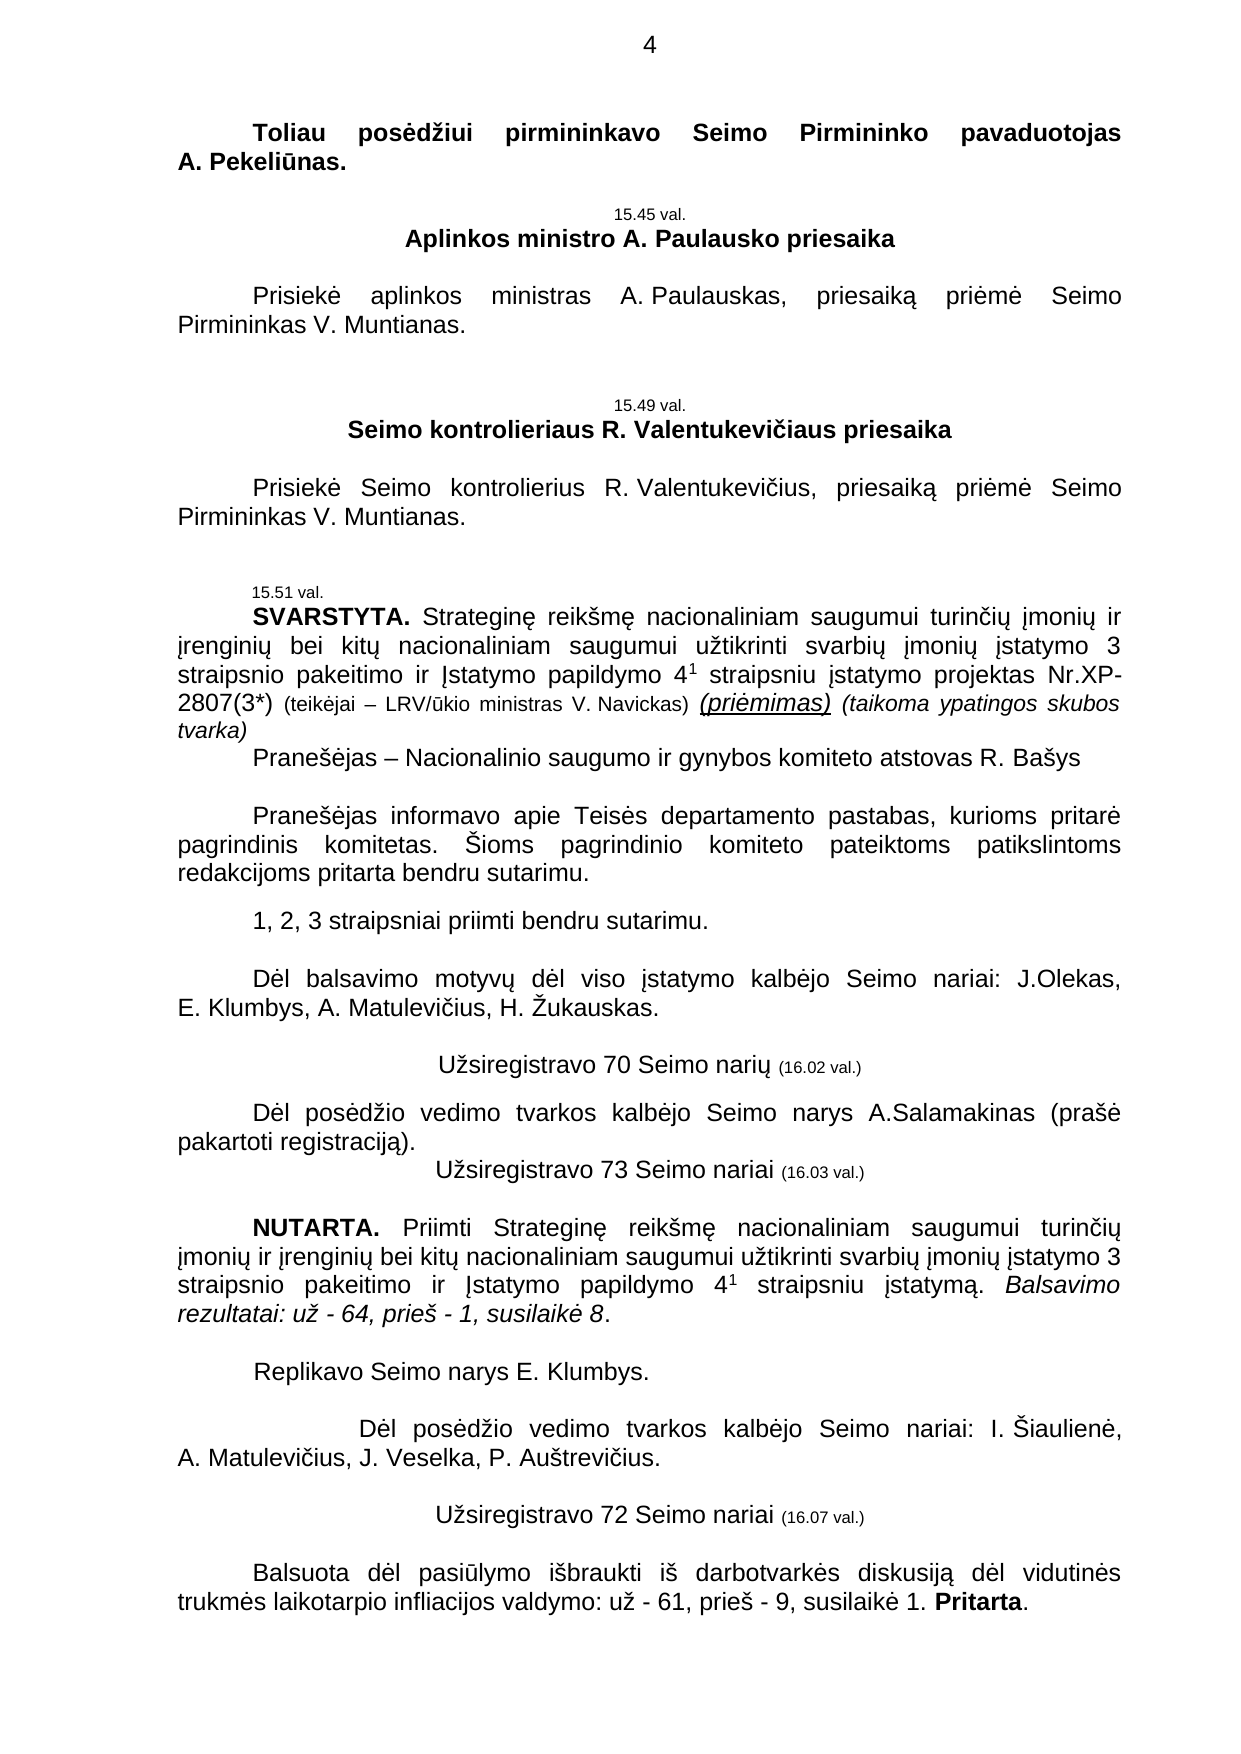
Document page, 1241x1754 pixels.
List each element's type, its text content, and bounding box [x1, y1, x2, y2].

text SVARSTYTA. Strateginę reikšmę nacionaliniam saugumui turinčių įmonių ir įrenginių bei kitų nacionaliniam saugumui užtikrinti svarbių įmonių įstatymo 3 straipsnio pakeitimo ir Įstatymo papildymo 41 straipsniu įstatymo projektas Nr.XP-2807(3*) (teikėjai – LRV/ūkio ministras V. Navickas) (priėmimas) (taikoma ypatingos skubos tvarka) [177, 602, 1122, 743]
text 15.51 val. [177, 583, 1122, 602]
text Replikavo Seimo narys E. Klumbys. [177, 1357, 1122, 1386]
text Prisiekė aplinkos ministras A. Paulauskas, priesaiką priėmė Seimo Pirmininkas V. Muntianas. [177, 281, 1122, 338]
text NUTARTA. Priimti Strateginę reikšmę nacionaliniam saugumui turinčių įmonių ir įrenginių bei kitų nacionaliniam saugumui užtikrinti svarbių įmonių įstatymo 3 straipsnio pakeitimo ir Įstatymo papildymo 41 straipsniu įstatymą. Balsavimo rezultatai: už - 64, prieš - 1, susilaikė 8. [177, 1213, 1122, 1328]
text Dėl posėdžio vedimo tvarkos kalbėjo Seimo narys A.Salamakinas (prašė pakartoti registraciją). [177, 1098, 1122, 1156]
text Pranešėjas informavo apie Teisės departamento pastabas, kurioms pritarė pagrindinis komitetas. Šioms pagrindinio komiteto pateiktoms patikslintoms redakcijoms pritarta bendru sutarimu. [177, 801, 1122, 887]
text 1, 2, 3 straipsniai priimti bendru sutarimu. [177, 906, 1122, 935]
text Užsiregistravo 70 Seimo narių (16.02 val.) [177, 1050, 1122, 1079]
text Balsuota dėl pasiūlymo išbraukti iš darbotvarkės diskusiją dėl vidutinės trukmės laikotarpio infliacijos valdymo: už - 61, prieš - 9, susilaikė 1. Pritarta. [177, 1558, 1122, 1616]
text 15.45 val. [177, 204, 1122, 223]
text Toliau posėdžiui pirmininkavo Seimo Pirmininko pavaduotojas A. Pekeliūnas. [177, 118, 1122, 176]
subtitle Aplinkos ministro A. Paulausko priesaika [177, 223, 1122, 252]
text Užsiregistravo 72 Seimo nariai (16.07 val.) [177, 1501, 1122, 1529]
text Dėl balsavimo motyvų dėl viso įstatymo kalbėjo Seimo nariai: J.Olekas, E. Klumbys, A. Matulevičius, H. Žukauskas. [177, 964, 1122, 1021]
text Dėl posėdžio vedimo tvarkos kalbėjo Seimo nariai: I. Šiaulienė, A. Matulevičius, J. Veselka, P. Auštrevičius. [177, 1414, 1122, 1472]
text Prisiekė Seimo kontrolierius R. Valentukevičius, priesaiką priėmė Seimo Pirmininkas V. Muntianas. [177, 473, 1122, 530]
text 15.49 val. [177, 396, 1122, 415]
text Užsiregistravo 73 Seimo nariai (16.03 val.) [177, 1156, 1122, 1184]
text Pranešėjas – Nacionalinio saugumo ir gynybos komiteto atstovas R. Bašys [177, 743, 1122, 772]
subtitle Seimo kontrolieriaus R. Valentukevičiaus priesaika [177, 415, 1122, 444]
